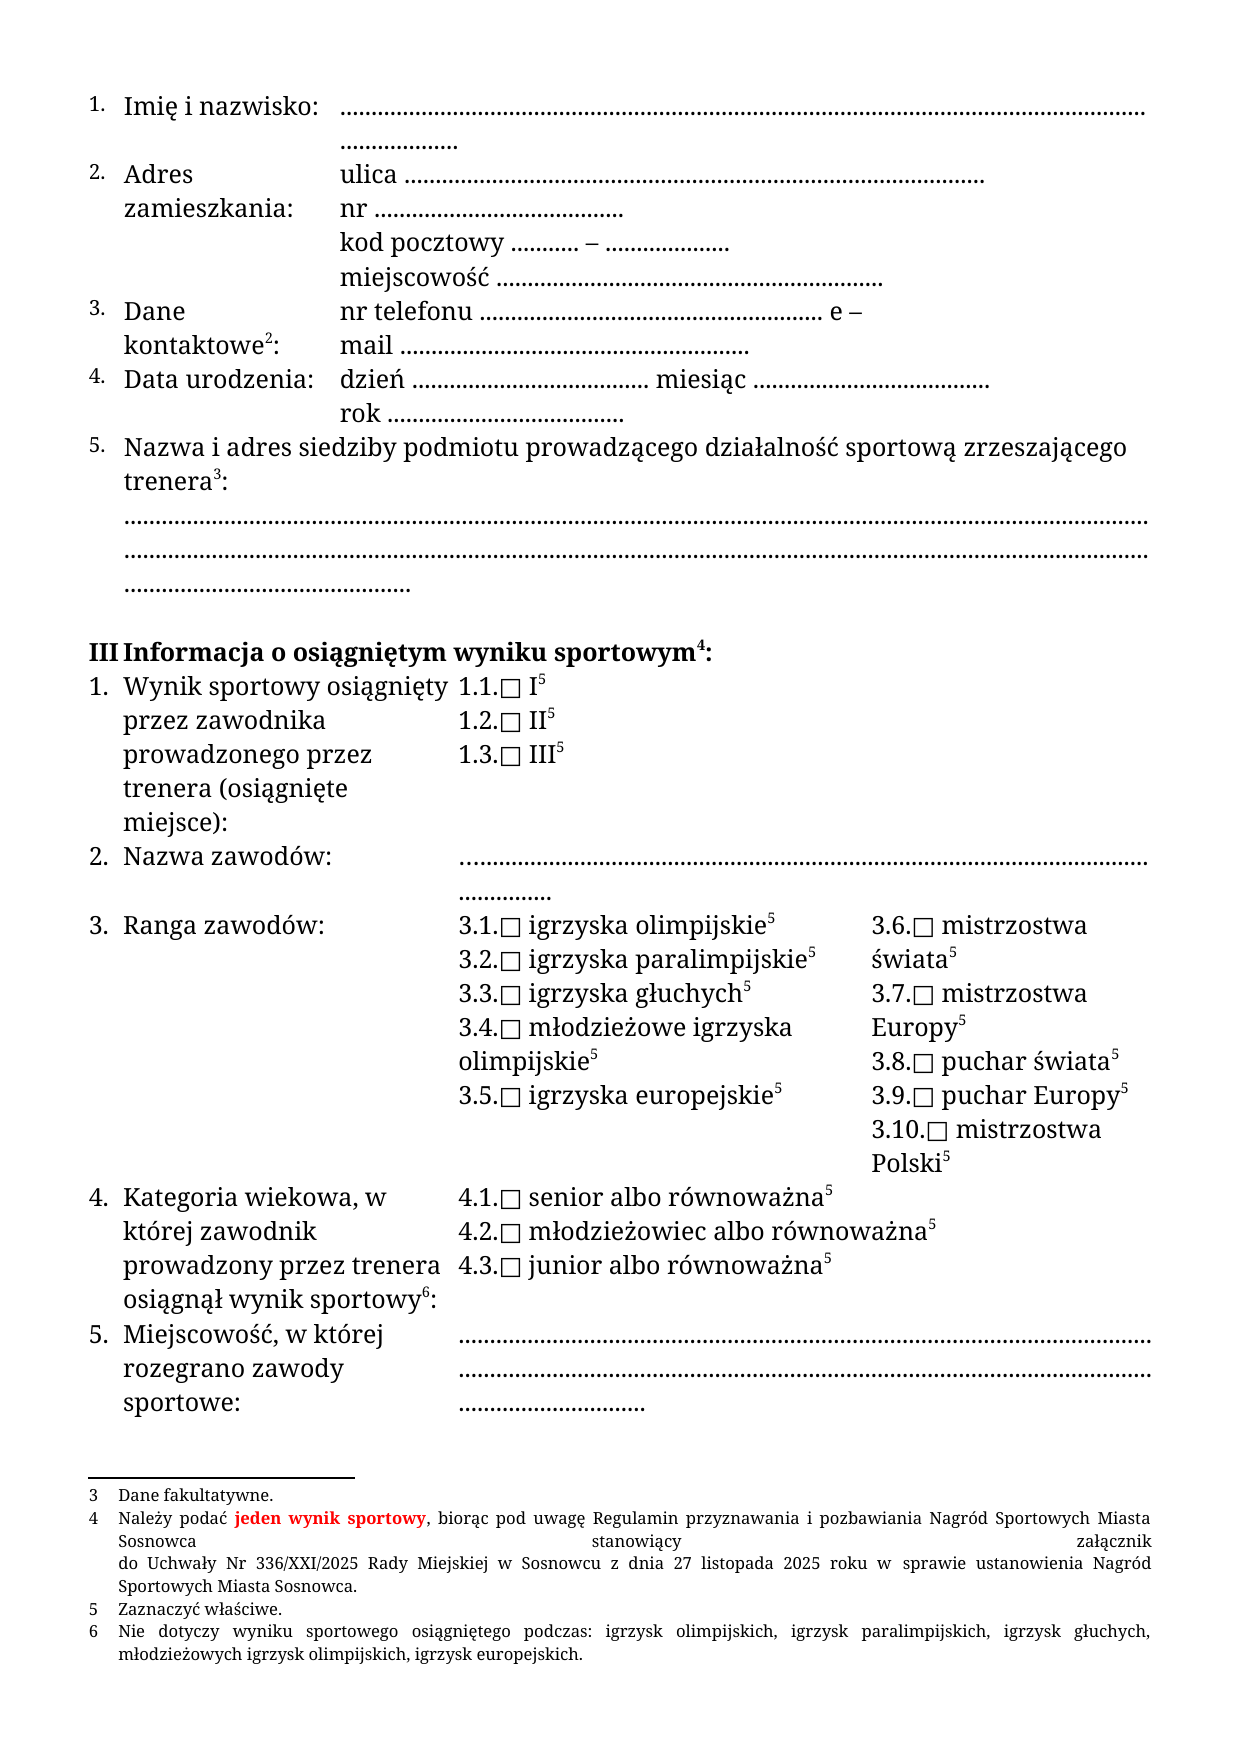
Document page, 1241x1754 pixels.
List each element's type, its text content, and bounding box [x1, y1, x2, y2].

table_cell Miejscowość, w której rozegrano zawody sportowe: [124, 1317, 458, 1418]
table_cell Ranga zawodów: [124, 908, 458, 1180]
table_cell dzień ...................................... miesiąc ...................................... rok ...................................... [340, 362, 1152, 430]
table_cell Imię i nazwisko: [125, 90, 339, 157]
table_cell [89, 301, 96, 314]
table_cell ............................................................................................................................................................................................................................................................ [459, 1317, 1154, 1418]
table_cell Nazwa zawodów: [124, 840, 458, 907]
table_cell [872, 670, 1154, 839]
table_cell Data urodzenia: [125, 362, 339, 430]
table_cell [89, 158, 124, 225]
table_cell nr telefonu ....................................................... e – mail ........................................................ [340, 294, 1152, 361]
table_header [89, 635, 123, 668]
table_cell ….......................................................................................................................... [459, 840, 1154, 907]
table_cell 4.1.□ senior albo równoważna5 4.2.□ młodzieżowiec albo równoważna5 4.3.□ junior albo równoważna5 [459, 1181, 1154, 1316]
table_cell [89, 431, 124, 498]
table_cell [89, 1181, 123, 1316]
table_cell [89, 670, 123, 839]
table_cell .................................................................................................................................................... [340, 90, 1152, 157]
table_cell [89, 908, 123, 1180]
table_cell [89, 226, 124, 293]
table_cell 1.1.□ І 1.2.□ ІІ5 1.3.□ ІІІ5 [459, 670, 871, 839]
table_cell 3.1.□ igrzyska olimpijskie5 3.2.□ igrzyska paralimpijskie5 3.3.□ igrzyska głuchych5 3.4.□ młodzieżowe igrzyska olimpijskie5 3.5.□ igrzyska europejskie5 [459, 908, 871, 1180]
table_cell Adres zamieszkania: [125, 158, 339, 225]
table_header Informacja o osiągniętym wyniku sportowym: [124, 635, 1154, 668]
table_cell ...................................................................................................................................................................................................................................................................................................................................................................................... [125, 499, 1152, 634]
table_cell [125, 226, 339, 293]
table_cell [89, 499, 124, 634]
table_cell Nazwa i adres siedziby podmiotu prowadzącego działalność sportową zrzeszającego trenera: [125, 431, 1152, 498]
table_cell Kategoria wiekowa, w której zawodnik prowadzony przez trenera osiągnął wynik sportowy: [124, 1181, 458, 1316]
table_cell [89, 840, 123, 907]
table_cell [89, 294, 124, 361]
table_cell Wynik sportowy osiągnięty przez zawodnika prowadzonego przez trenera (osiągnięte miejsce): [124, 670, 458, 839]
table_cell [89, 362, 124, 430]
table_cell kod pocztowy ........... – .................... miejscowość .............................................................. [340, 226, 1152, 293]
table_cell Dane kontaktowe2: [125, 294, 339, 361]
table_cell 3.6.□ mistrzostwa świata5 3.7.□ mistrzostwa Europy5 3.8.□ puchar świata5 3.9.□ puchar Europy5 3.10.□ mistrzostwa Polski5 [872, 908, 1154, 1180]
table_cell [89, 90, 124, 157]
table_cell ulica ............................................................................................. nr ........................................ [340, 158, 1152, 225]
table_cell [89, 1317, 123, 1418]
